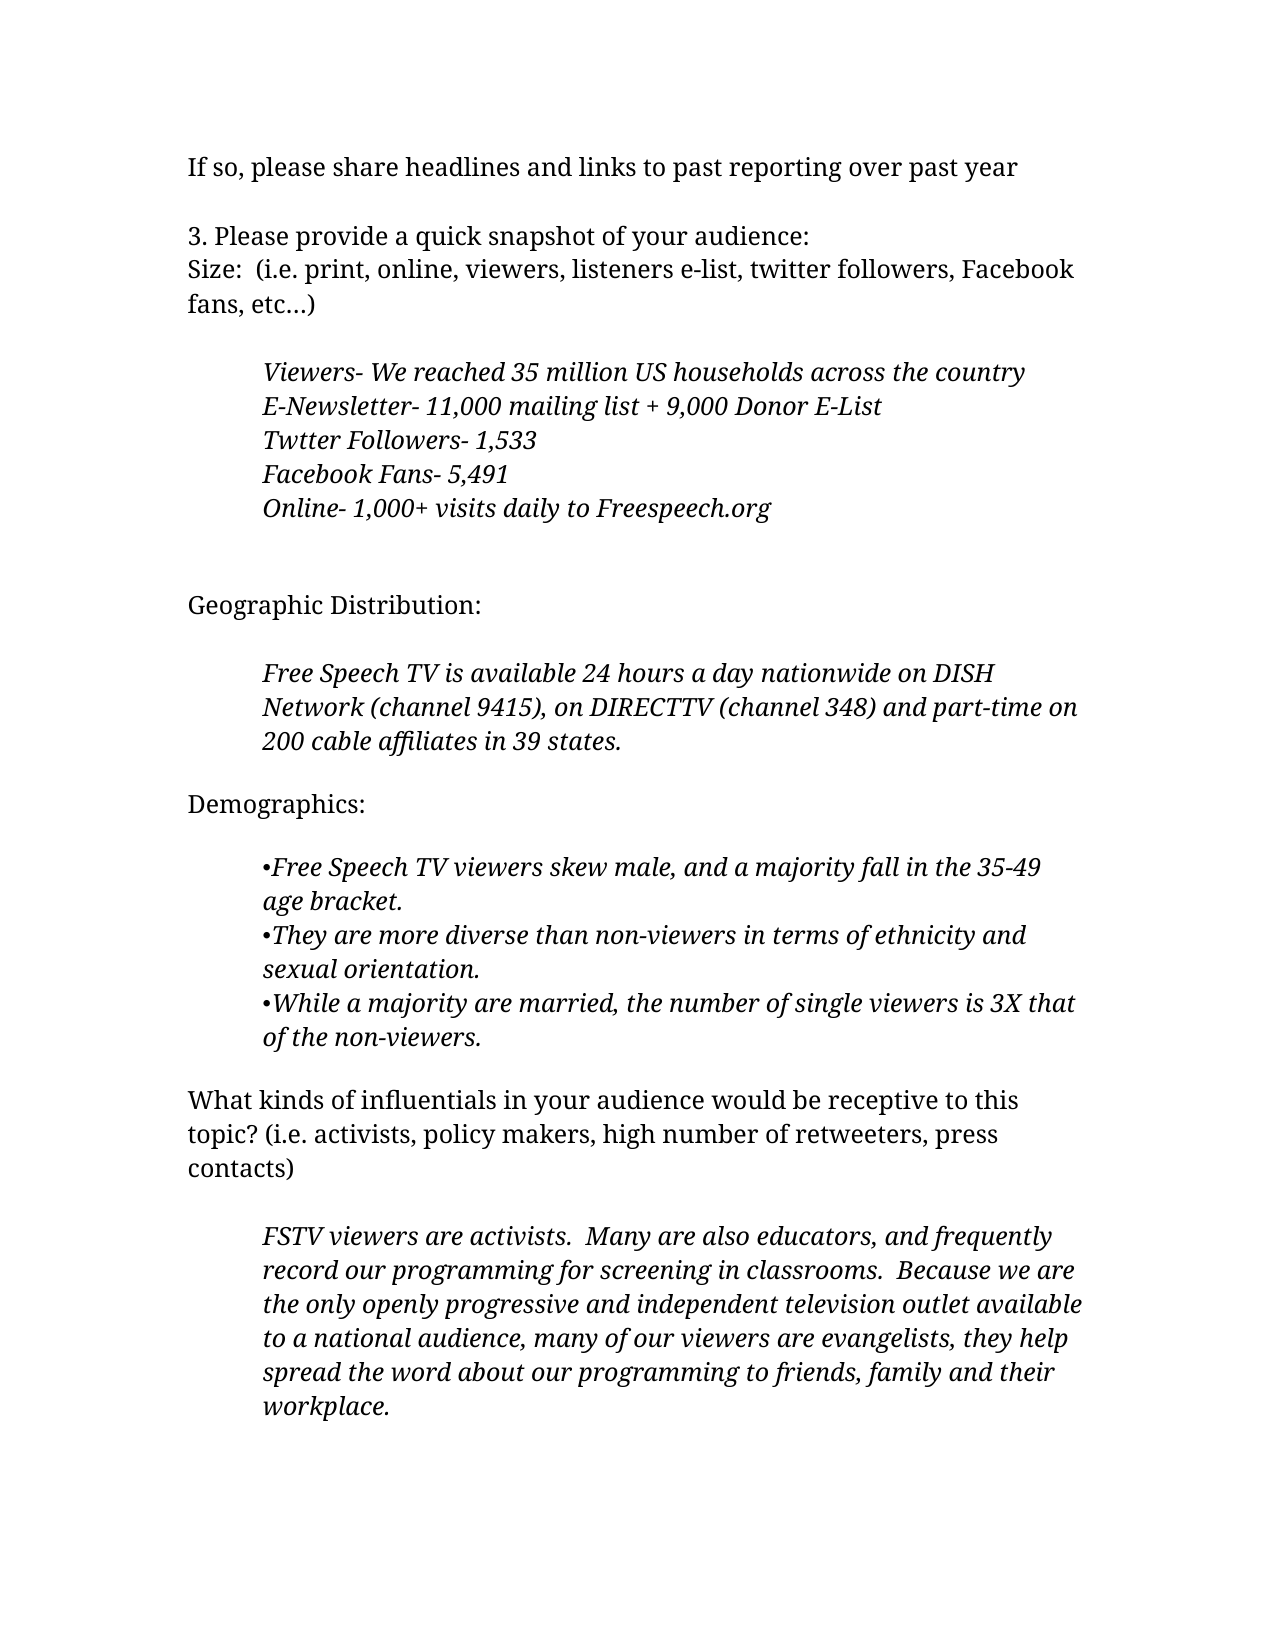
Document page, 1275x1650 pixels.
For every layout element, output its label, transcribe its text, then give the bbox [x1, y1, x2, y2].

list They are more diverse than non-viewers in terms of ethnicity and sexual orientation. [187, 917, 1087, 986]
text Geographic Distribution: [187, 587, 1087, 622]
text FSTV viewers are activists. Many are also educators, and frequently record our programming for screening in classrooms. Because we are the only openly progressive and independent television outlet available to a national audience, many of our viewers are evangelists, they help spread the word about our programming to friends, family and their workplace. [262, 1219, 1087, 1423]
text Viewers- We reached 35 million US households across the country [262, 354, 1087, 388]
list Free Speech TV viewers skew male, and a majority fall in the 35-49 age bracket. [187, 849, 1087, 917]
text Facebook Fans- 5,491 [262, 457, 1087, 491]
text What kinds of influentials in your audience would be receptive to this topic? (i.e. activists, policy makers, high number of retweeters, press contacts) [187, 1082, 1087, 1185]
text If so, please share headlines and links to past reporting over past year [187, 150, 1087, 184]
text Size: (i.e. print, online, viewers, listeners e-list, twitter followers, Facebook fans, etc…) [187, 252, 1087, 320]
list While a majority are married, the number of single viewers is 3X that of the non-viewers. [187, 986, 1087, 1054]
text Twtter Followers- 1,533 [262, 422, 1087, 457]
text Free Speech TV is available 24 hours a day nationwide on DISH Network (channel 9415), on DIRECTTV (channel 348) and part-time on 200 cable affiliates in 39 states. [262, 656, 1087, 787]
text E-Newsletter- 11,000 mailing list + 9,000 Donor E-List [262, 388, 1087, 422]
text Demographics: [187, 787, 1087, 821]
text Online- 1,000+ visits daily to Freespeech.org [262, 491, 1087, 553]
text 3. Please provide a quick snapshot of your audience: [187, 218, 1087, 252]
